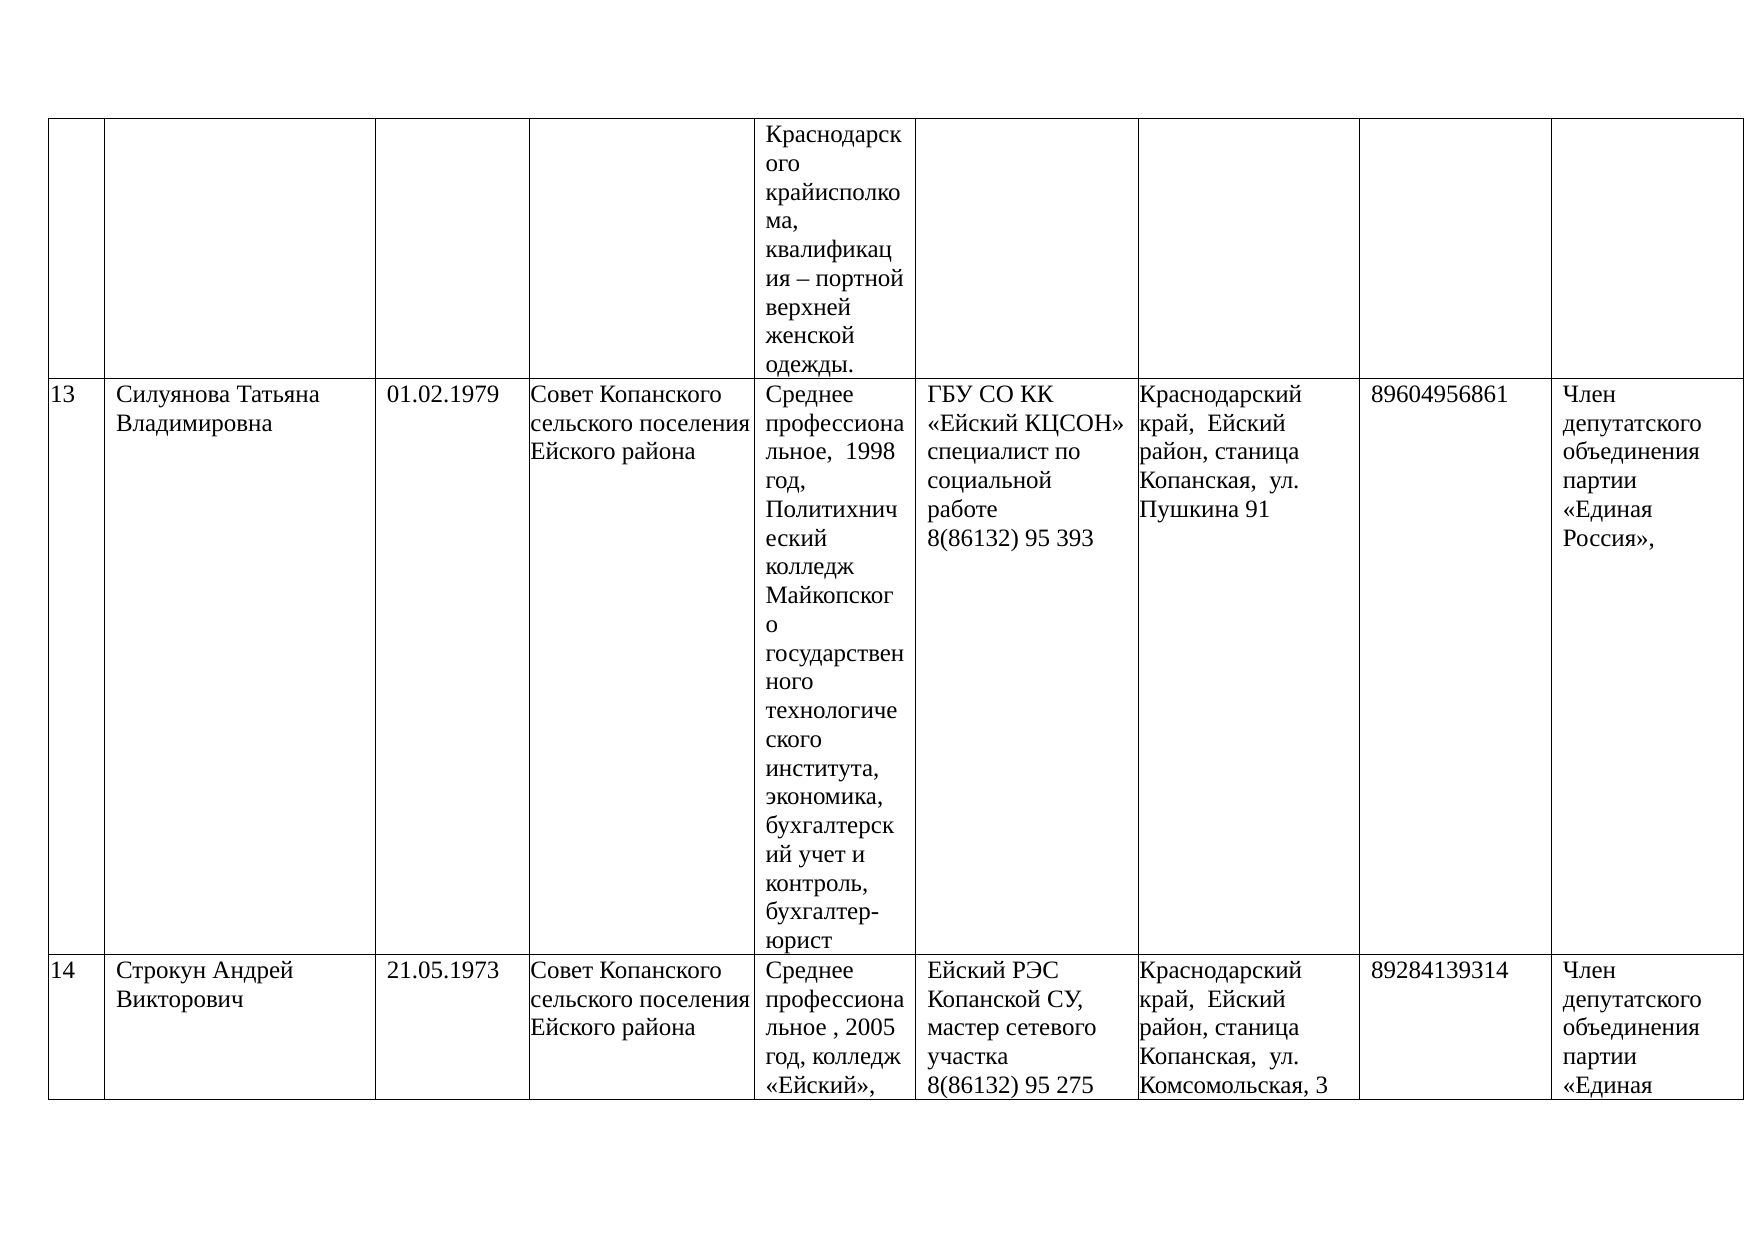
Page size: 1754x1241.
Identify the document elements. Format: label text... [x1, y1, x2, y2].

table_cell 89284139314 [1360, 955, 1551, 1099]
table_cell ГБУ СО КК «Ейский КЦСОН» специалист по социальной работе 8(86132) 95 393 [916, 379, 1138, 954]
table_cell [1552, 119, 1743, 378]
table_cell Строкун Андрей Викторович [105, 955, 375, 1099]
table_cell [49, 119, 104, 378]
table_cell Член депутатского объединения партии «Единая [1552, 955, 1743, 1099]
table_cell [916, 119, 1138, 378]
table_cell Силуянова Татьяна Владимировна [105, 379, 375, 954]
table_cell Ейский РЭС Копанской СУ, мастер сетевого участка 8(86132) 95 275 [916, 955, 1138, 1099]
table_cell 13 [49, 379, 104, 954]
table_cell Совет Копанского сельского поселения Ейского района [530, 955, 754, 1099]
table_cell 14 [49, 955, 104, 1099]
table_cell 21.05.1973 [376, 955, 529, 1099]
table_cell [1360, 119, 1551, 378]
table_cell Краснодарского крайисполкома, квалификация – портной верхней женской одежды. [755, 119, 915, 378]
table_cell 89604956861 [1360, 379, 1551, 954]
table_cell Совет Копанского сельского поселения Ейского района [530, 379, 754, 954]
table_cell [376, 119, 529, 378]
table_cell [1139, 119, 1359, 378]
table_cell Член депутатского объединения партии «Единая Россия», [1552, 379, 1743, 954]
table_cell Среднее профессиональное, 1998 год, Политихнический колледж Майкопского государственного технологического института, экономика, бухгалтерский учет и контроль, бухгалтер-юрист [755, 379, 915, 954]
table_cell Краснодарский край, Ейский район, станица Копанская, ул. Пушкина 91 [1139, 379, 1359, 954]
table_cell Среднее профессиональное , 2005 год, колледж «Ейский», [755, 955, 915, 1099]
table_cell [530, 119, 754, 378]
table_cell 01.02.1979 [376, 379, 529, 954]
table_cell Краснодарский край, Ейский район, станица Копанская, ул. Комсомольская, 3 [1139, 955, 1359, 1099]
table_cell [105, 119, 375, 378]
